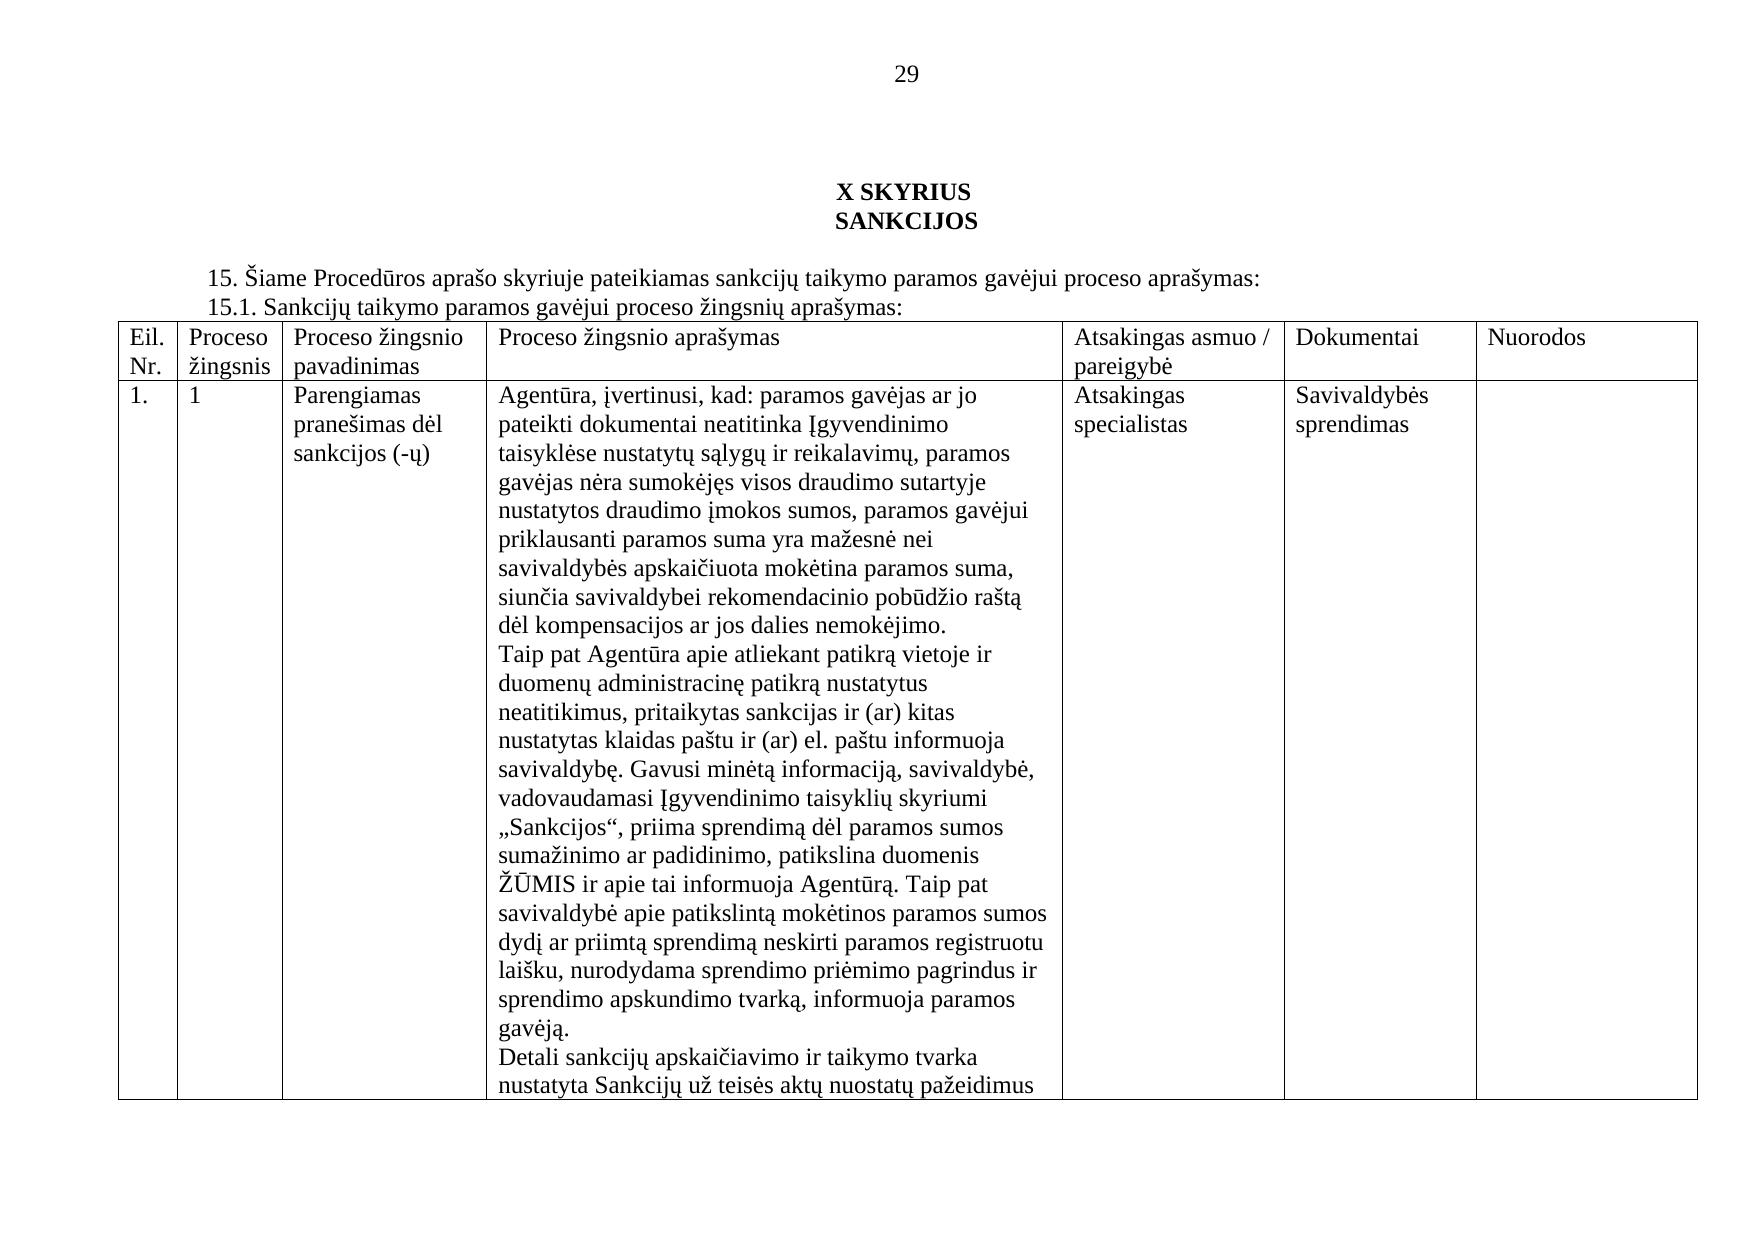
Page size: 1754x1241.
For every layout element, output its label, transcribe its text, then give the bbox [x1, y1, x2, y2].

table_header Dokumentai [1285, 322, 1476, 379]
table_cell Parengiamas pranešimas dėl sankcijos (-ų) [283, 381, 486, 1099]
text 15. Šiame Procedūros aprašo skyriuje pateikiamas sankcijų taikymo paramos gavėjui proceso aprašymas: [118, 263, 1695, 292]
table_header Proceso žingsnio aprašymas [487, 322, 1062, 379]
table_header Proceso žingsnio pavadinimas [283, 322, 486, 379]
table_header Atsakingas asmuo / pareigybė [1063, 322, 1284, 379]
table_header Eil. Nr. [119, 322, 177, 379]
table_cell Savivaldybės sprendimas [1285, 381, 1476, 1099]
table_cell 1 [178, 381, 282, 1099]
table_cell Atsakingas specialistas [1063, 381, 1284, 1099]
table_cell [1477, 381, 1697, 1099]
text X SKYRIUS [118, 177, 1695, 206]
table_header Proceso žingsnis [178, 322, 282, 379]
table_cell 1. [119, 381, 177, 1099]
text SANKCIJOS [118, 206, 1695, 235]
table_cell Agentūra, įvertinusi, kad: paramos gavėjas ar jo pateikti dokumentai neatitinka Įgyvendinimo taisyklėse nustatytų sąlygų ir reikalavimų, paramos gavėjas nėra sumokėjęs visos draudimo sutartyje nustatytos draudimo įmokos sumos, paramos gavėjui priklausanti paramos suma yra mažesnė nei savivaldybės apskaičiuota mokėtina paramos suma, siunčia savivaldybei rekomendacinio pobūdžio raštą dėl kompensacijos ar jos dalies nemokėjimo. Taip pat Agentūra apie atliekant patikrą vietoje ir duomenų administracinę patikrą nustatytus neatitikimus, pritaikytas sankcijas ir (ar) kitas nustatytas klaidas paštu ir (ar) el. paštu informuoja savivaldybę. Gavusi minėtą informaciją, savivaldybė, vadovaudamasi Įgyvendinimo taisyklių skyriumi „Sankcijos“, priima sprendimą dėl paramos sumos sumažinimo ar padidinimo, patikslina duomenis ŽŪMIS ir apie tai informuoja Agentūrą. Taip pat savivaldybė apie patikslintą mokėtinos paramos sumos dydį ar priimtą sprendimą neskirti paramos registruotu laišku, nurodydama sprendimo priėmimo pagrindus ir sprendimo apskundimo tvarką, informuoja paramos gavėją. Detali sankcijų apskaičiavimo ir taikymo tvarka nustatyta Sankcijų už teisės aktų nuostatų pažeidimus [487, 381, 1062, 1099]
table_header Nuorodos [1477, 322, 1697, 379]
text 15.1. Sankcijų taikymo paramos gavėjui proceso žingsnių aprašymas: [118, 292, 1695, 321]
